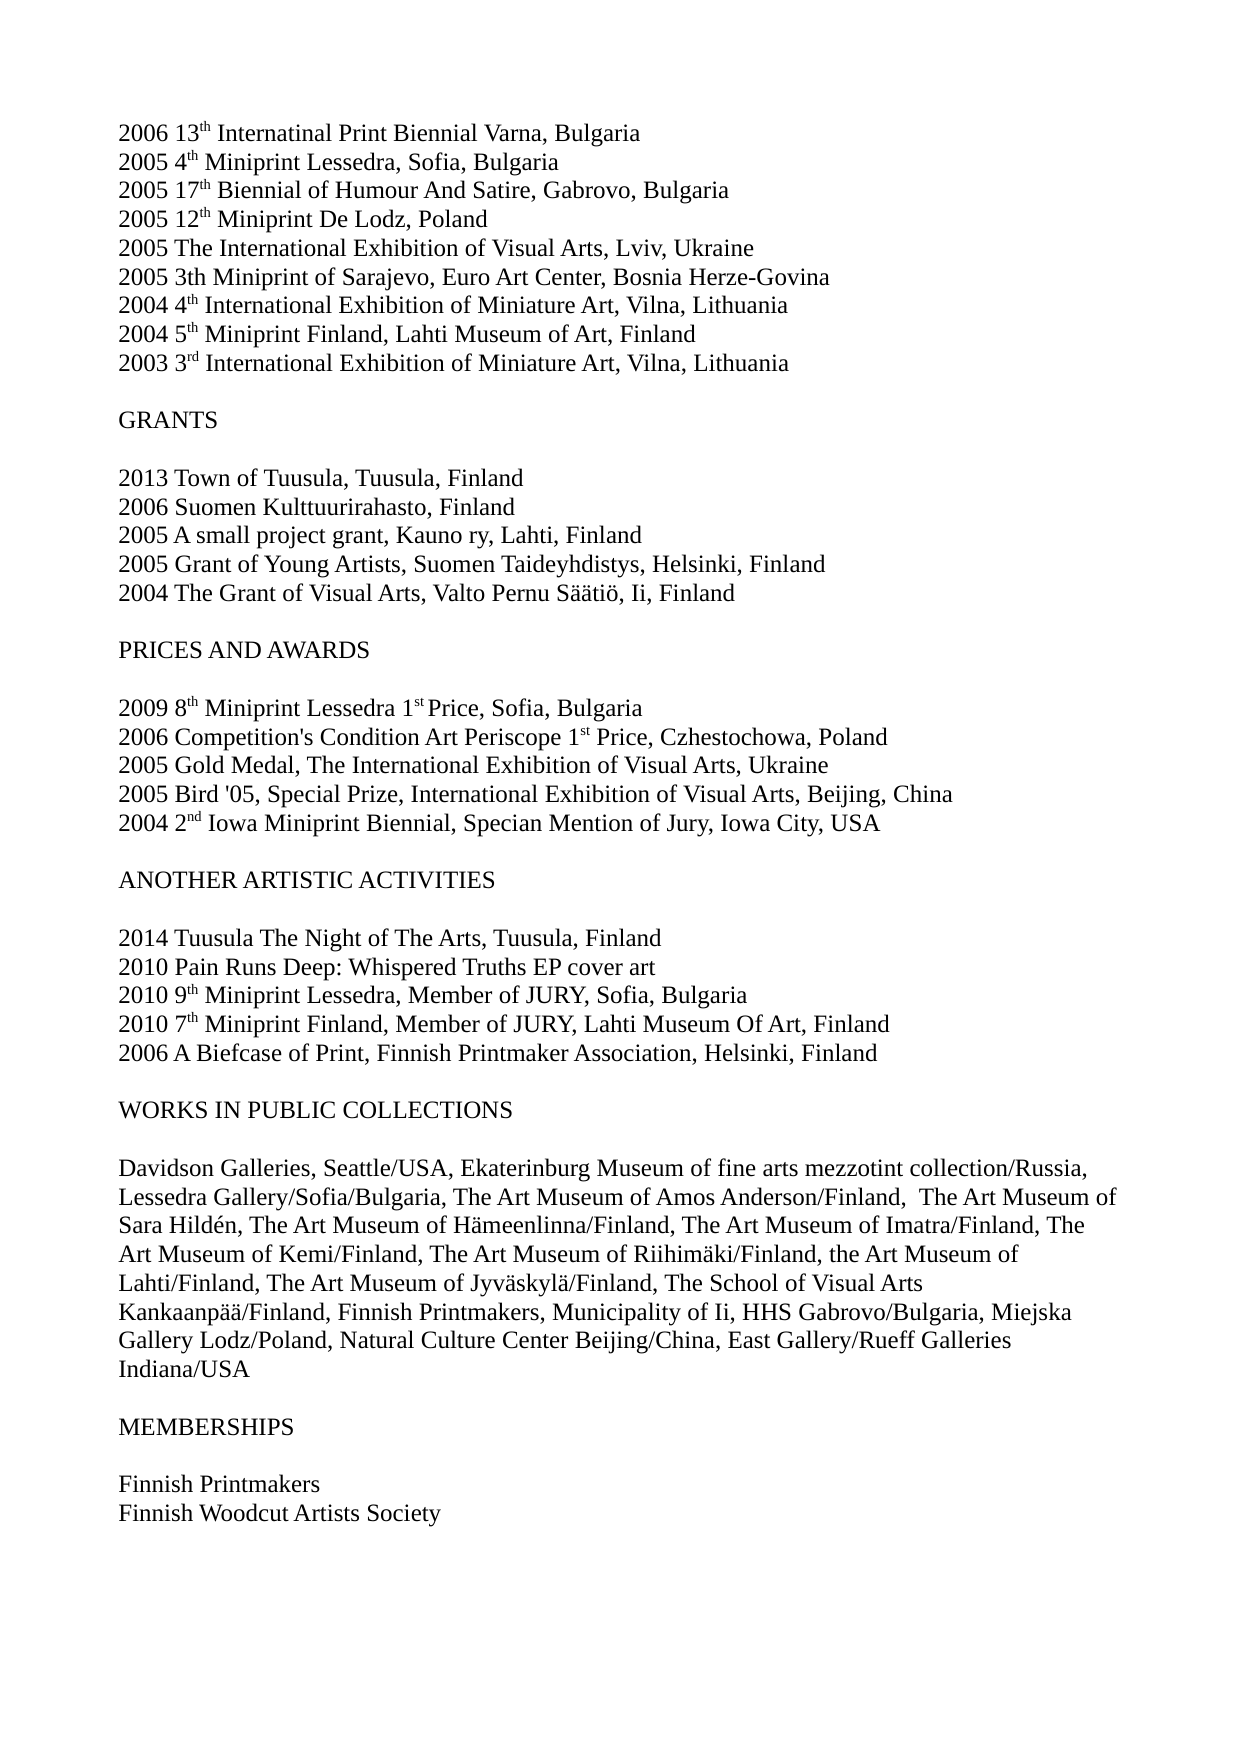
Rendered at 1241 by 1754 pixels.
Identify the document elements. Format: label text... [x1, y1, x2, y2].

text Finnish Printmakers [118, 1469, 1122, 1498]
text 2006 13th Internatinal Print Biennial Varna, Bulgaria [118, 118, 1122, 147]
text 2005 A small project grant, Kauno ry, Lahti, Finland [118, 521, 1122, 549]
text 2010 Pain Runs Deep: Whispered Truths EP cover art [118, 952, 1122, 981]
text 2003 3rd International Exhibition of Miniature Art, Vilna, Lithuania [118, 348, 1122, 377]
text 2005 12th Miniprint De Lodz, Poland [118, 204, 1122, 233]
text GRANTS [118, 406, 1122, 434]
text 2013 Town of Tuusula, Tuusula, Finland [118, 463, 1122, 492]
text WORKS IN PUBLIC COLLECTIONS [118, 1096, 1122, 1124]
text 2010 9th Miniprint Lessedra, Member of JURY, Sofia, Bulgaria [118, 981, 1122, 1009]
text 2004 5th Miniprint Finland, Lahti Museum of Art, Finland [118, 319, 1122, 348]
text 2004 4th International Exhibition of Miniature Art, Vilna, Lithuania [118, 291, 1122, 319]
text 2005 Gold Medal, The International Exhibition of Visual Arts, Ukraine [118, 751, 1122, 779]
text 2006 Suomen Kulttuurirahasto, Finland [118, 492, 1122, 521]
text 2005 Bird '05, Special Prize, International Exhibition of Visual Arts, Beijing, China [118, 779, 1122, 808]
text 2004 The Grant of Visual Arts, Valto Pernu Säätiö, Ii, Finland [118, 578, 1122, 607]
text 2005 Grant of Young Artists, Suomen Taideyhdistys, Helsinki, Finland [118, 549, 1122, 578]
text Finnish Woodcut Artists Society [118, 1498, 1122, 1527]
text 2006 Competition's Condition Art Periscope 1st Price, Czhestochowa, Poland [118, 722, 1122, 751]
text 2010 7th Miniprint Finland, Member of JURY, Lahti Museum Of Art, Finland [118, 1009, 1122, 1038]
text 2005 4th Miniprint Lessedra, Sofia, Bulgaria [118, 147, 1122, 176]
text 2005 3th Miniprint of Sarajevo, Euro Art Center, Bosnia Herze-Govina [118, 262, 1122, 291]
text 2004 2nd Iowa Miniprint Biennial, Specian Mention of Jury, Iowa City, USA [118, 808, 1122, 837]
text MEMBERSHIPS [118, 1412, 1122, 1441]
text 2005 17th Biennial of Humour And Satire, Gabrovo, Bulgaria [118, 176, 1122, 204]
text 2006 A Biefcase of Print, Finnish Printmaker Association, Helsinki, Finland [118, 1038, 1122, 1067]
text ANOTHER ARTISTIC ACTIVITIES [118, 866, 1122, 894]
text 2009 8th Miniprint Lessedra 1st Price, Sofia, Bulgaria [118, 693, 1122, 722]
text 2014 Tuusula The Night of The Arts, Tuusula, Finland [118, 923, 1122, 952]
text Davidson Galleries, Seattle/USA, Ekaterinburg Museum of fine arts mezzotint collection/Russia, Lessedra Gallery/Sofia/Bulgaria, The Art Museum of Amos Anderson/Finland, The Art Museum of Sara Hildén, The Art Museum of Hämeenlinna/Finland, The Art Museum of Imatra/Finland, The Art Museum of Kemi/Finland, The Art Museum of Riihimäki/Finland, the Art Museum of Lahti/Finland, The Art Museum of Jyväskylä/Finland, The School of Visual Arts Kankaanpää/Finland, Finnish Printmakers, Municipality of Ii, HHS Gabrovo/Bulgaria, Miejska Gallery Lodz/Poland, Natural Culture Center Beijing/China, East Gallery/Rueff Galleries Indiana/USA [118, 1153, 1122, 1383]
text 2005 The International Exhibition of Visual Arts, Lviv, Ukraine [118, 233, 1122, 262]
text PRICES AND AWARDS [118, 636, 1122, 664]
